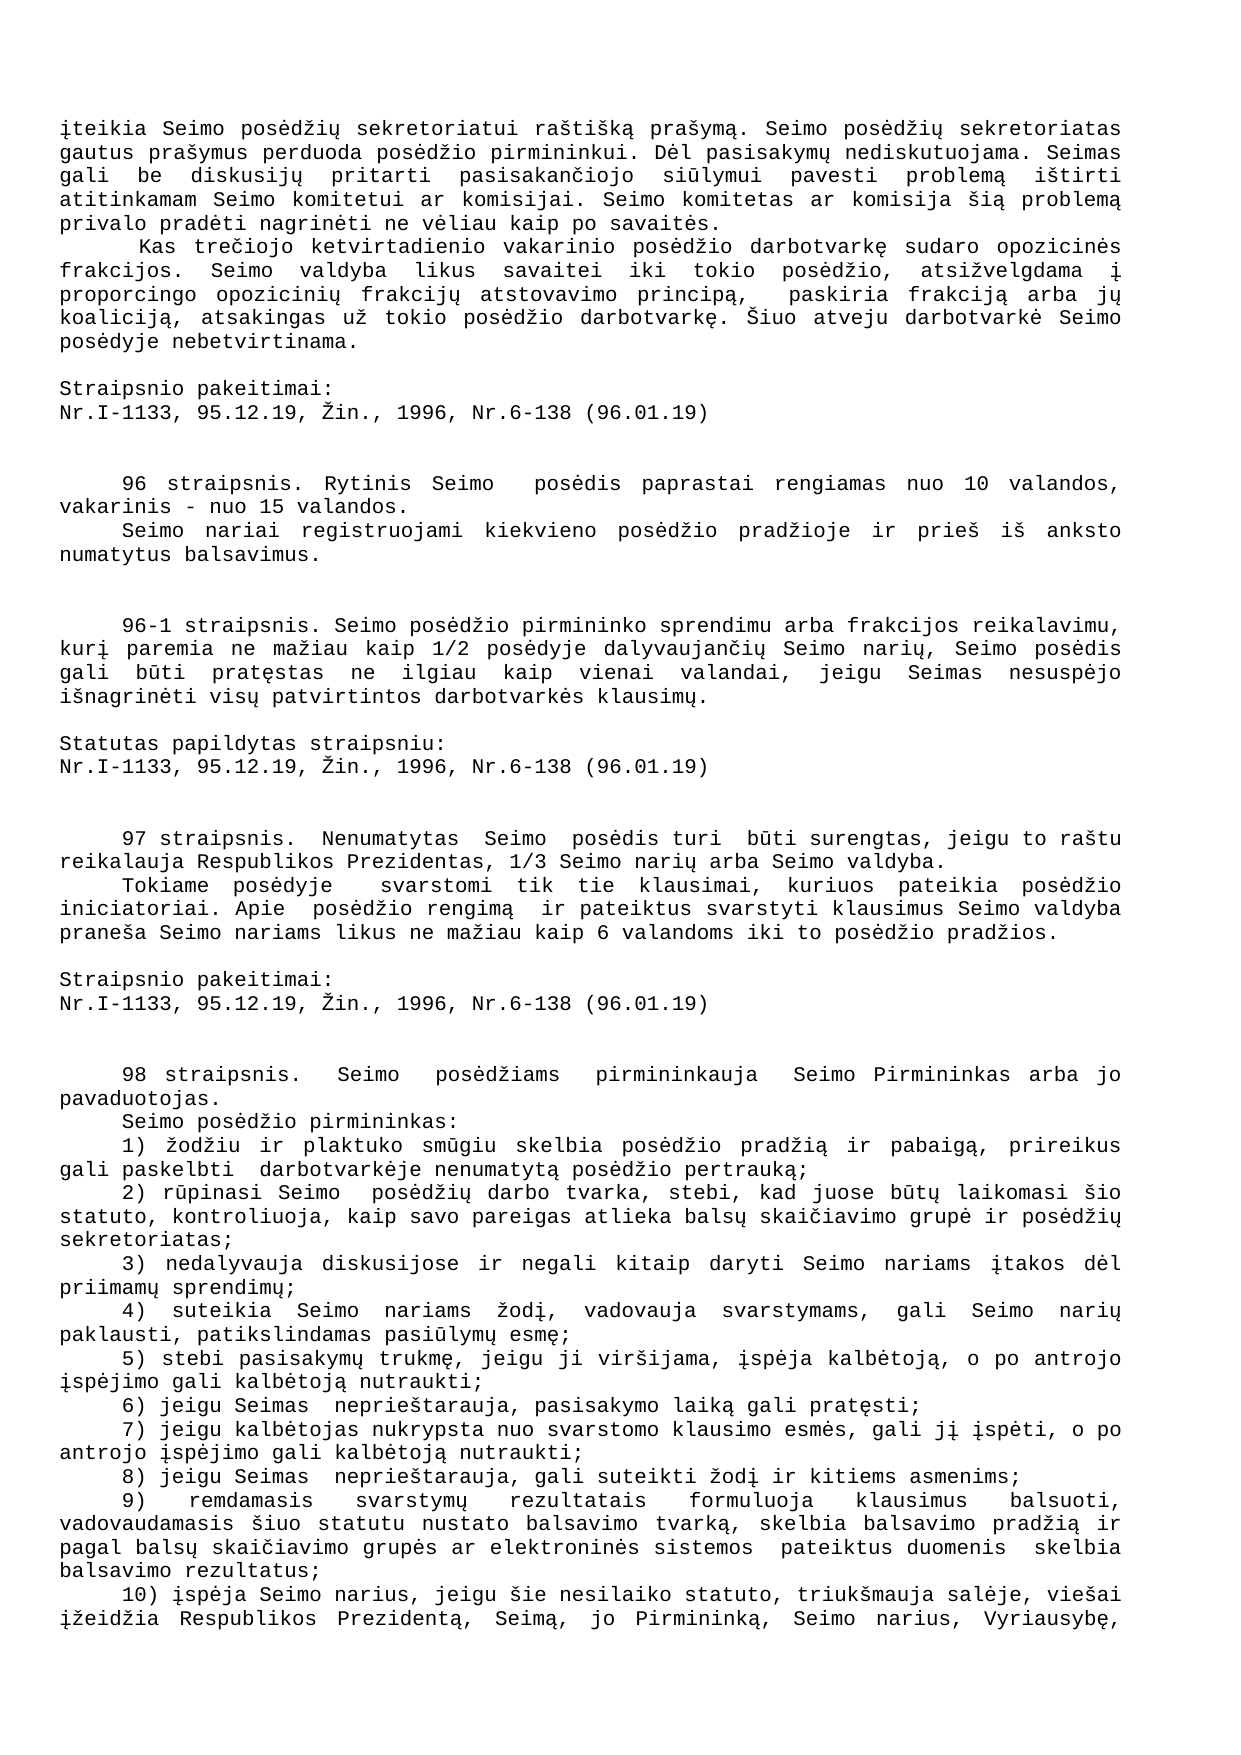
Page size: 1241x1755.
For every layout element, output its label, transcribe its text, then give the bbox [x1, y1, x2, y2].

text Nr.I-1133, 95.12.19, Žin., 1996, Nr.6-138 (96.01.19) [59, 993, 1122, 1017]
text Statutas papildytas straipsniu: [59, 733, 1122, 757]
text 4) suteikia Seimo nariams žodį, vadovauja svarstymams, gali Seimo narių paklausti, patikslindamas pasiūlymų esmę; [59, 1300, 1122, 1348]
text Tokiame posėdyje svarstomi tik tie klausimai, kuriuos pateikia posėdžio iniciatoriai. Apie posėdžio rengimą ir pateiktus svarstyti klausimus Seimo valdyba praneša Seimo nariams likus ne mažiau kaip 6 valandoms iki to posėdžio pradžios. [59, 875, 1122, 946]
text 3) nedalyvauja diskusijose ir negali kitaip daryti Seimo nariams įtakos dėl priimamų sprendimų; [59, 1253, 1122, 1300]
text Nr.I-1133, 95.12.19, Žin., 1996, Nr.6-138 (96.01.19) [59, 402, 1122, 426]
text 8) jeigu Seimas neprieštarauja, gali suteikti žodį ir kitiems asmenims; [59, 1466, 1122, 1489]
text 6) jeigu Seimas neprieštarauja, pasisakymo laiką gali pratęsti; [59, 1395, 1122, 1419]
text 7) jeigu kalbėtojas nukrypsta nuo svarstomo klausimo esmės, gali jį įspėti, o po antrojo įspėjimo gali kalbėtoją nutraukti; [59, 1419, 1122, 1466]
text Seimo nariai registruojami kiekvieno posėdžio pradžioje ir prieš iš anksto numatytus balsavimus. [59, 520, 1122, 567]
text 2) rūpinasi Seimo posėdžių darbo tvarka, stebi, kad juose būtų laikomasi šio statuto, kontroliuoja, kaip savo pareigas atlieka balsų skaičiavimo grupė ir posėdžių sekretoriatas; [59, 1182, 1122, 1253]
text 96-1 straipsnis. Seimo posėdžio pirmininko sprendimu arba frakcijos reikalavimu, kurį paremia ne mažiau kaip 1/2 posėdyje dalyvaujančių Seimo narių, Seimo posėdis gali būti pratęstas ne ilgiau kaip vienai valandai, jeigu Seimas nesuspėjo išnagrinėti visų patvirtintos darbotvarkės klausimų. [59, 615, 1122, 709]
text 1) žodžiu ir plaktuko smūgiu skelbia posėdžio pradžią ir pabaigą, prireikus gali paskelbti darbotvarkėje nenumatytą posėdžio pertrauką; [59, 1135, 1122, 1182]
text įteikia Seimo posėdžių sekretoriatui raštišką prašymą. Seimo posėdžių sekretoriatas gautus prašymus perduoda posėdžio pirmininkui. Dėl pasisakymų nediskutuojama. Seimas gali be diskusijų pritarti pasisakančiojo siūlymui pavesti problemą ištirti atitinkamam Seimo komitetui ar komisijai. Seimo komitetas ar komisija šią problemą privalo pradėti nagrinėti ne vėliau kaip po savaitės. [59, 118, 1122, 236]
text 10) įspėja Seimo narius, jeigu šie nesilaiko statuto, triukšmauja salėje, viešai įžeidžia Respublikos Prezidentą, Seimą, jo Pirmininką, Seimo narius, Vyriausybę, [59, 1584, 1122, 1631]
text Nr.I-1133, 95.12.19, Žin., 1996, Nr.6-138 (96.01.19) [59, 757, 1122, 780]
text 96 straipsnis. Rytinis Seimo posėdis paprastai rengiamas nuo 10 valandos, vakarinis - nuo 15 valandos. [59, 473, 1122, 520]
text Straipsnio pakeitimai: [59, 969, 1122, 993]
text 98 straipsnis. Seimo posėdžiams pirmininkauja Seimo Pirmininkas arba jo pavaduotojas. [59, 1064, 1122, 1111]
text Kas trečiojo ketvirtadienio vakarinio posėdžio darbotvarkę sudaro opozicinės frakcijos. Seimo valdyba likus savaitei iki tokio posėdžio, atsižvelgdama į proporcingo opozicinių frakcijų atstovavimo principą, paskiria frakciją arba jų koaliciją, atsakingas už tokio posėdžio darbotvarkę. Šiuo atveju darbotvarkė Seimo posėdyje nebetvirtinama. [59, 236, 1122, 354]
text 97 straipsnis. Nenumatytas Seimo posėdis turi būti surengtas, jeigu to raštu reikalauja Respublikos Prezidentas, 1/3 Seimo narių arba Seimo valdyba. [59, 827, 1122, 875]
text Seimo posėdžio pirmininkas: [59, 1111, 1122, 1135]
text 9) remdamasis svarstymų rezultatais formuluoja klausimus balsuoti, vadovaudamasis šiuo statutu nustato balsavimo tvarką, skelbia balsavimo pradžią ir pagal balsų skaičiavimo grupės ar elektroninės sistemos pateiktus duomenis skelbia balsavimo rezultatus; [59, 1489, 1122, 1584]
text 5) stebi pasisakymų trukmę, jeigu ji viršijama, įspėja kalbėtoją, o po antrojo įspėjimo gali kalbėtoją nutraukti; [59, 1348, 1122, 1395]
text Straipsnio pakeitimai: [59, 378, 1122, 402]
